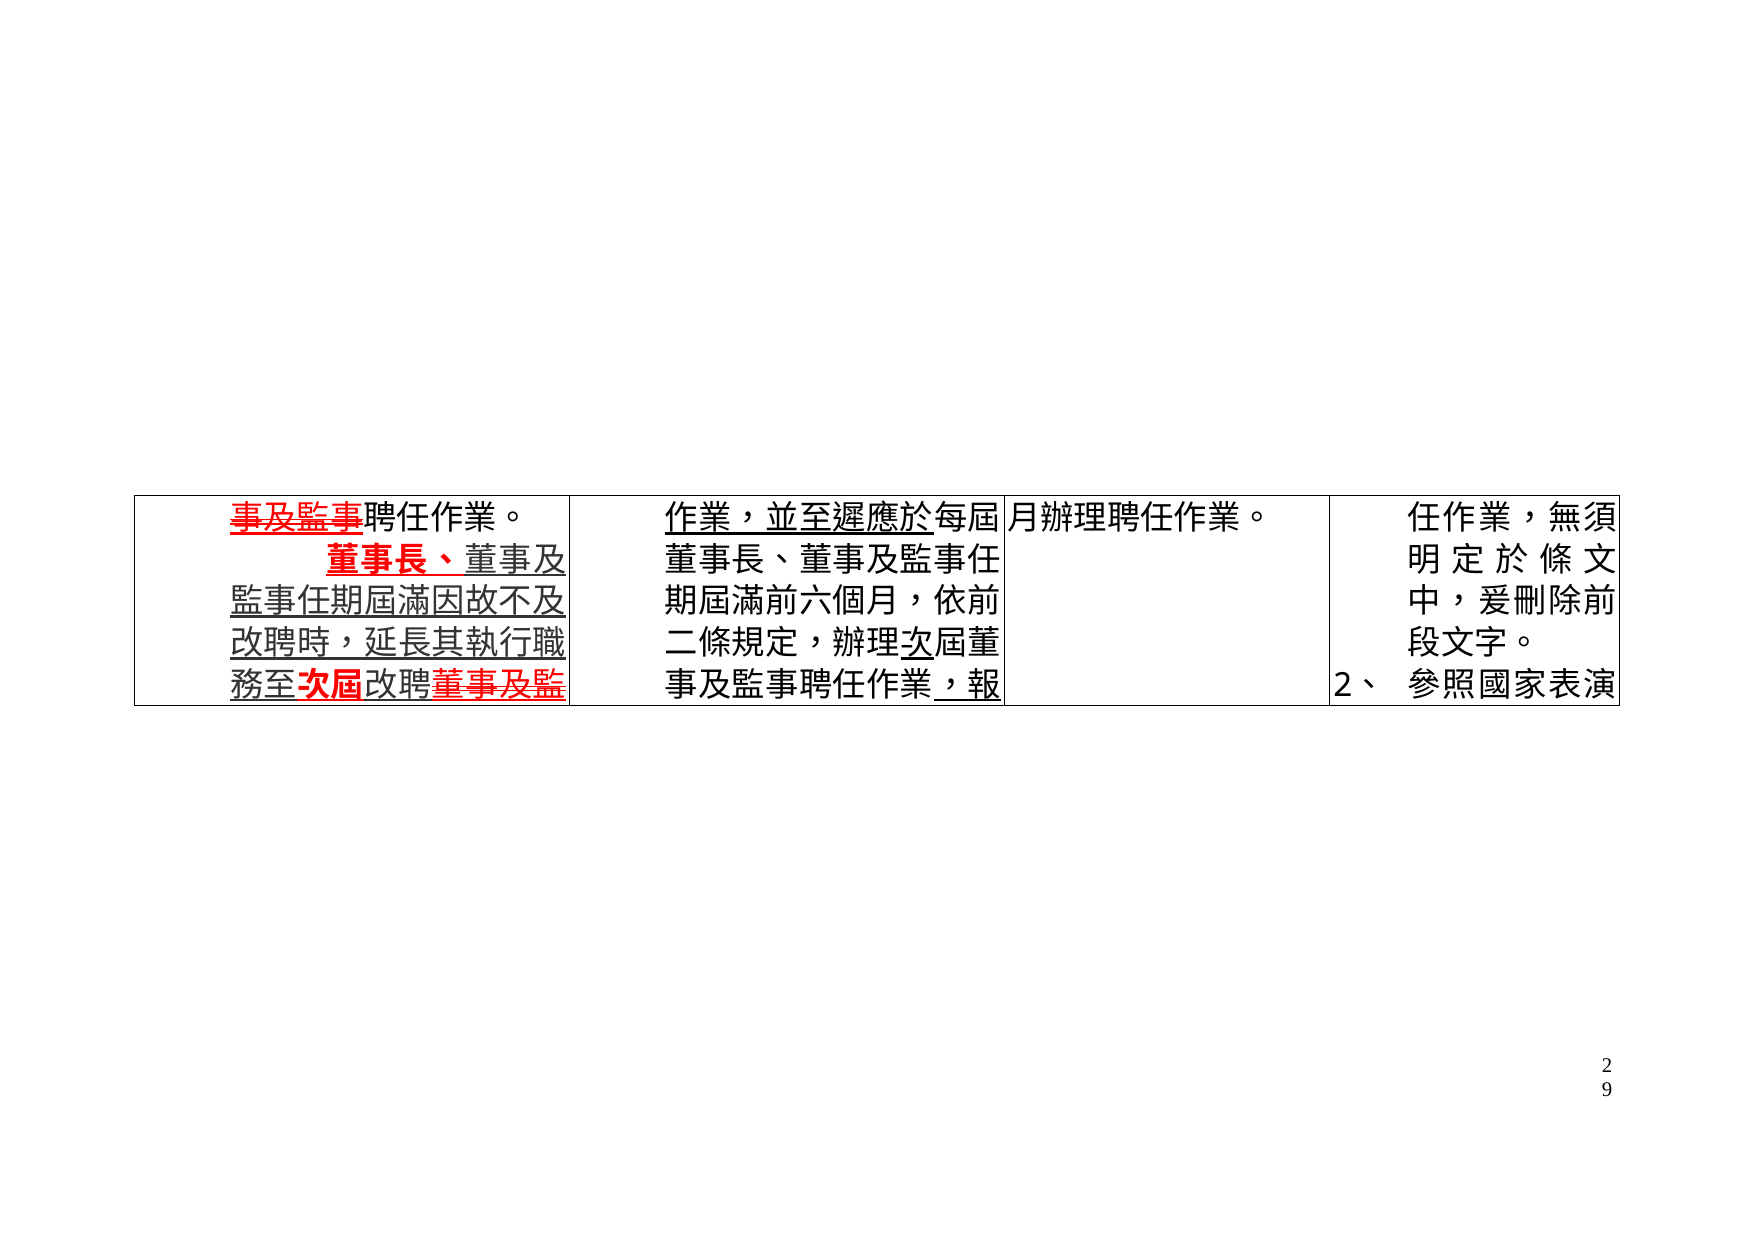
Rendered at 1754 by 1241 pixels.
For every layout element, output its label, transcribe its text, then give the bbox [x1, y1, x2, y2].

table_cell 本辦法施行後，文化局本即應視業務需求辦理相關聘任作業，無須明定於條文中，爰刪除前段文字。 參照國家表演藝術中心董事長董事與監事遴聘解聘及補聘辦法第三條第二項規定增訂第二項規定。 說明欄酌作文字修正。 [1330, 496, 1619, 704]
table_cell 月辦理聘任作業。 [1005, 496, 1329, 704]
table_cell 事及監事聘任作業。 董事長、董事及監事任期屆滿因故不及改聘時，延長其執行職務至次屆改聘董事及監 [135, 496, 569, 704]
table_cell 作業，並至遲應於每屆董事長、董事及監事任期屆滿前六個月，依前二條規定，辦理次屆董事及監事聘任作業，報 [570, 496, 1004, 704]
